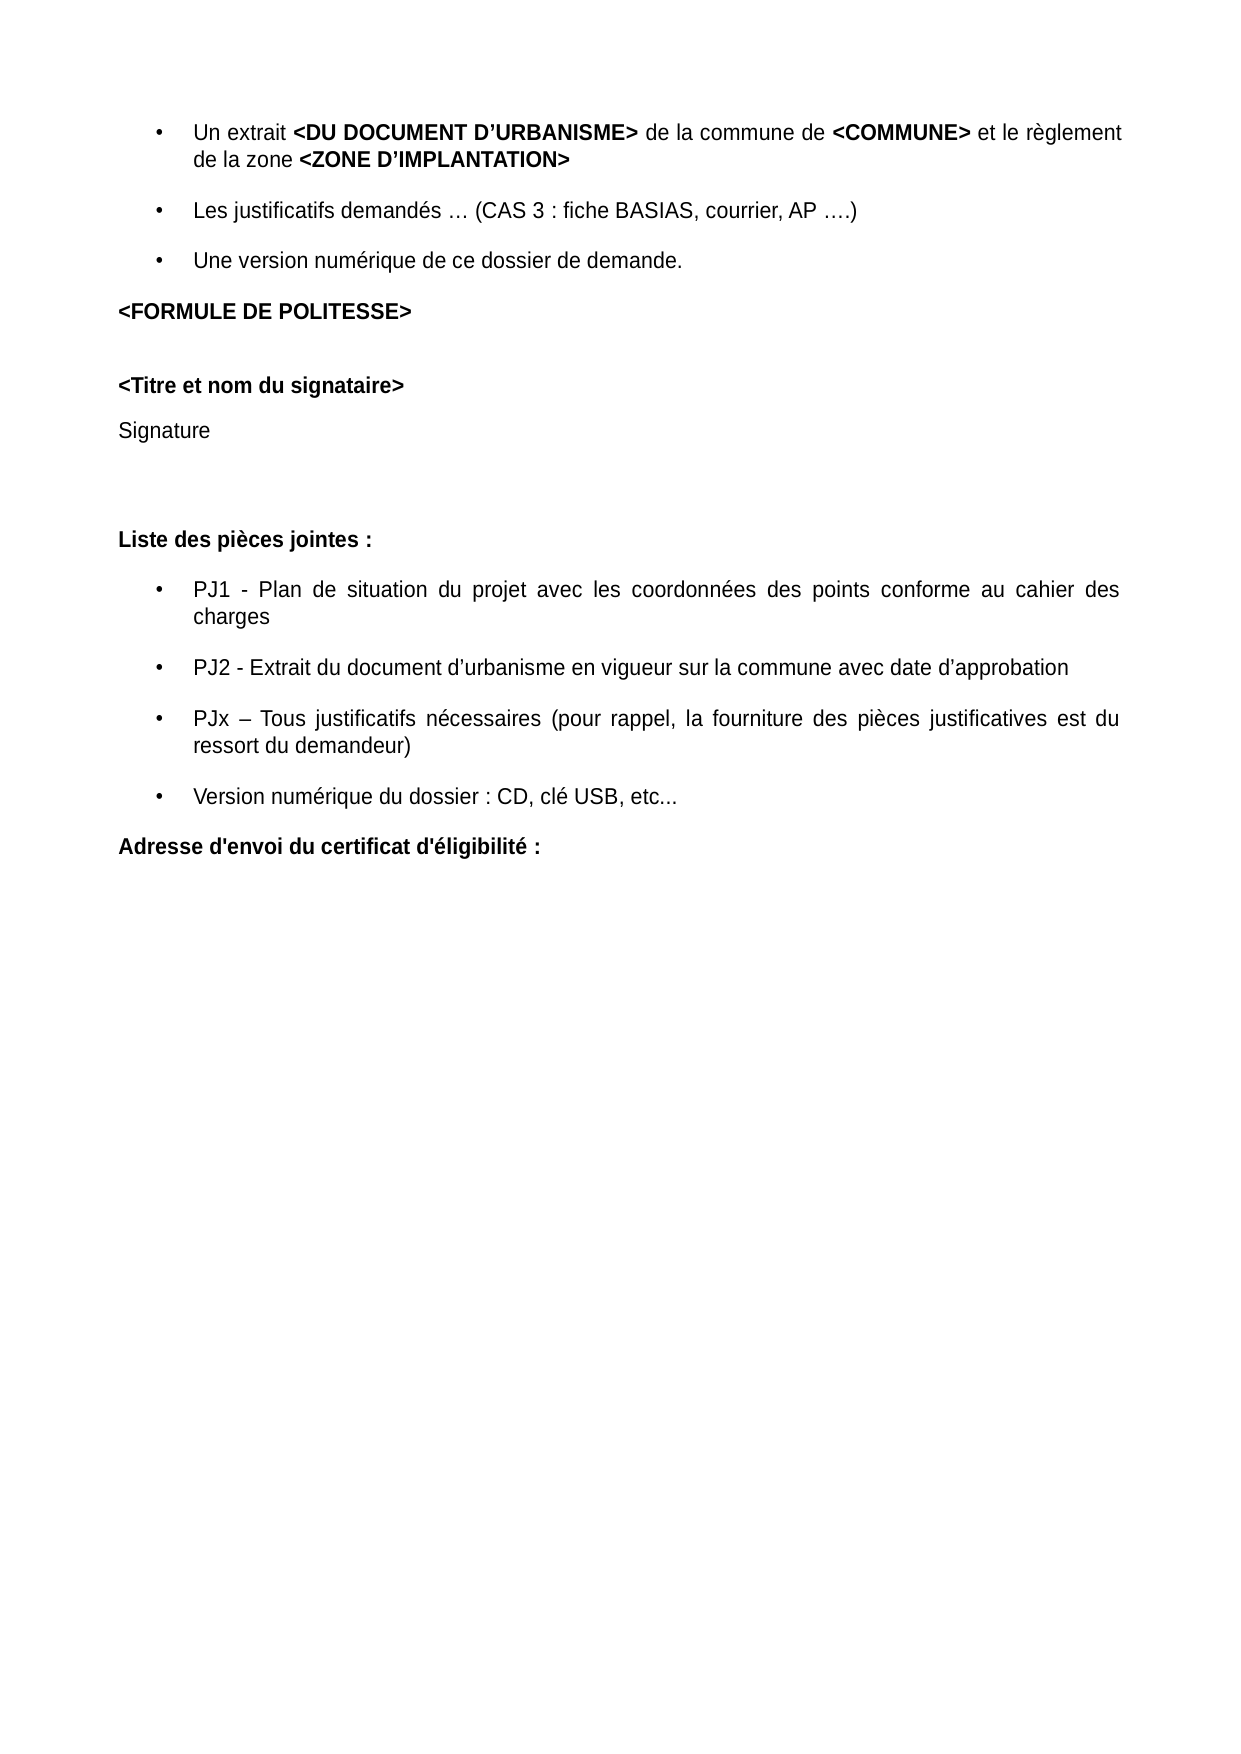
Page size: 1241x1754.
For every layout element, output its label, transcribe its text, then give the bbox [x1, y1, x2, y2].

list Les justificatifs demandés … (CAS 3 : fiche BASIAS, courrier, AP ….) [156, 196, 1122, 223]
text Adresse d'envoi du certificat d'éligibilité : [118, 833, 1122, 860]
text Liste des pièces jointes : [118, 525, 1122, 552]
list Un extrait <DU DOCUMENT D’URBANISME> de la commune de <COMMUNE> et le règlement de la zone <ZONE D’IMPLANTATION> [156, 118, 1122, 172]
list PJ1 - Plan de situation du projet avec les coordonnées des points conforme au cahier des charges [156, 576, 1122, 630]
text <Titre et nom du signataire> [118, 371, 1122, 398]
list PJx – Tous justificatifs nécessaires (pour rappel, la fourniture des pièces justificatives est du ressort du demandeur) [156, 704, 1122, 758]
list Une version numérique de ce dossier de demande. [156, 247, 1122, 274]
list PJ2 - Extrait du document d’urbanisme en vigueur sur la commune avec date d’approbation [156, 653, 1122, 681]
text Signature [118, 416, 1122, 443]
list Version numérique du dossier : CD, clé USB, etc... [156, 782, 1122, 809]
text <FORMULE DE POLITESSE> [118, 297, 1122, 324]
